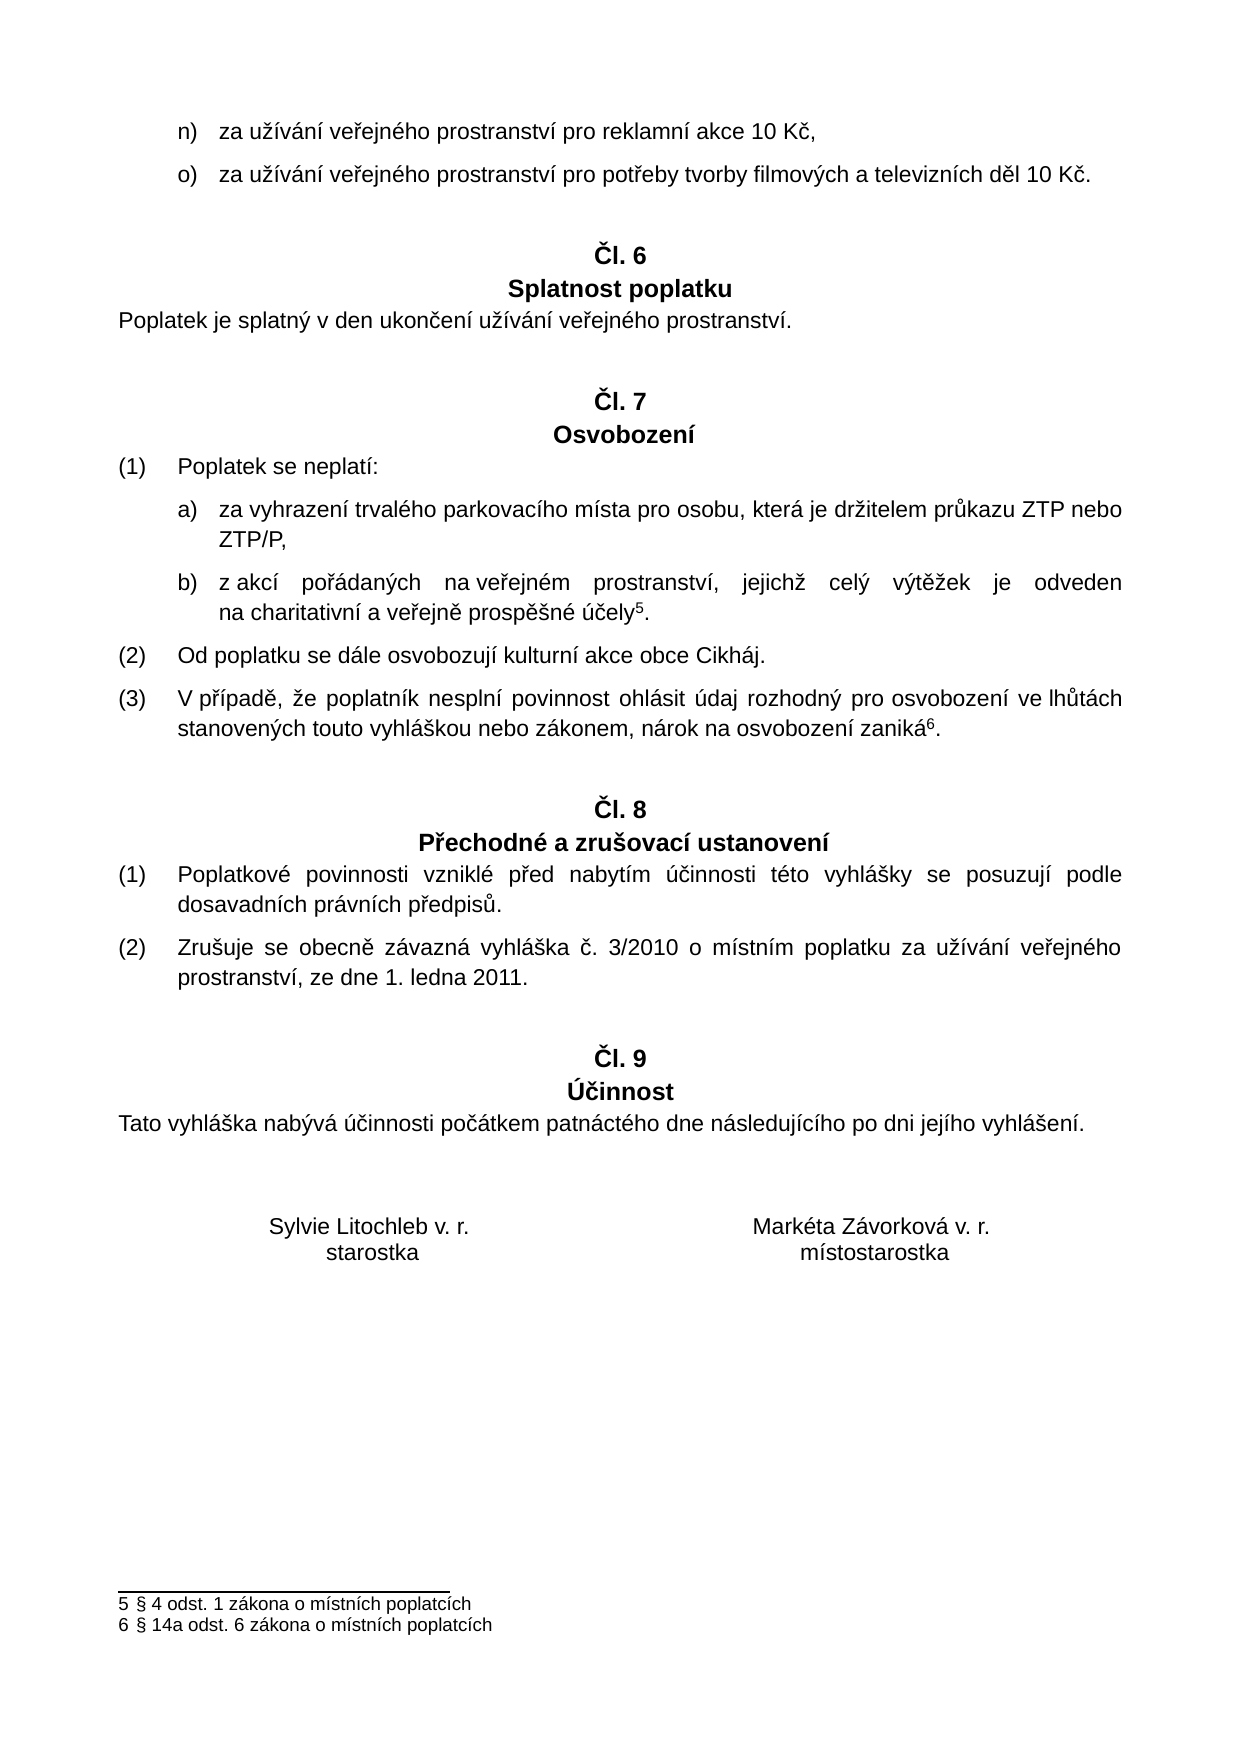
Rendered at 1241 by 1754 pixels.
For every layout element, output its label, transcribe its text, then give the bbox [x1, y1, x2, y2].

list Od poplatku se dále osvobozují kulturní akce obce Cikháj. [118, 642, 1122, 668]
list za vyhrazení trvalého parkovacího místa pro osobu, která je držitelem průkazu ZTP nebo ZTP/P, [177, 496, 1122, 553]
list za užívání veřejného prostranství pro potřeby tvorby filmových a televizních děl 10 Kč. [177, 161, 1122, 187]
list z akcí pořádaných na veřejném prostranství, jejichž celý výtěžek je odveden na charitativní a veřejně prospěšné účely. [177, 569, 1122, 626]
text Poplatek je splatný v den ukončení užívání veřejného prostranství. [118, 307, 1122, 333]
table_cell [620, 1271, 1122, 1389]
subtitle Čl. 9 Účinnost [118, 1044, 1122, 1106]
list Poplatkové povinnosti vzniklé před nabytím účinnosti této vyhlášky se posuzují podle dosavadních právních předpisů. [118, 861, 1122, 918]
list Poplatek se neplatí: [118, 453, 1122, 480]
subtitle Čl. 6 Splatnost poplatku [118, 241, 1122, 303]
list Zrušuje se obecně závazná vyhláška č. 3/2010 o místním poplatku za užívání veřejného prostranství, ze dne 1. ledna 2011. [118, 934, 1122, 991]
table_header Sylvie Litochleb v. r. starostka [118, 1153, 620, 1271]
table_cell [118, 1271, 620, 1389]
list V případě, že poplatník nesplní povinnost ohlásit údaj rozhodný pro osvobození ve lhůtách stanovených touto vyhláškou nebo zákonem, nárok na osvobození zaniká. [118, 684, 1122, 741]
subtitle Čl. 7 Osvobození [118, 387, 1122, 449]
list § 4 odst. 1 zákona o místních poplatcích [118, 1592, 1122, 1614]
subtitle Čl. 8 Přechodné a zrušovací ustanovení [118, 795, 1122, 857]
list § 14a odst. 6 zákona o místních poplatcích [118, 1614, 1122, 1635]
list za užívání veřejného prostranství pro reklamní akce 10 Kč, [177, 118, 1122, 144]
table_header Markéta Závorková v. r. místostarostka [620, 1153, 1122, 1271]
text Tato vyhláška nabývá účinnosti počátkem patnáctého dne následujícího po dni jejího vyhlášení. [118, 1110, 1122, 1137]
